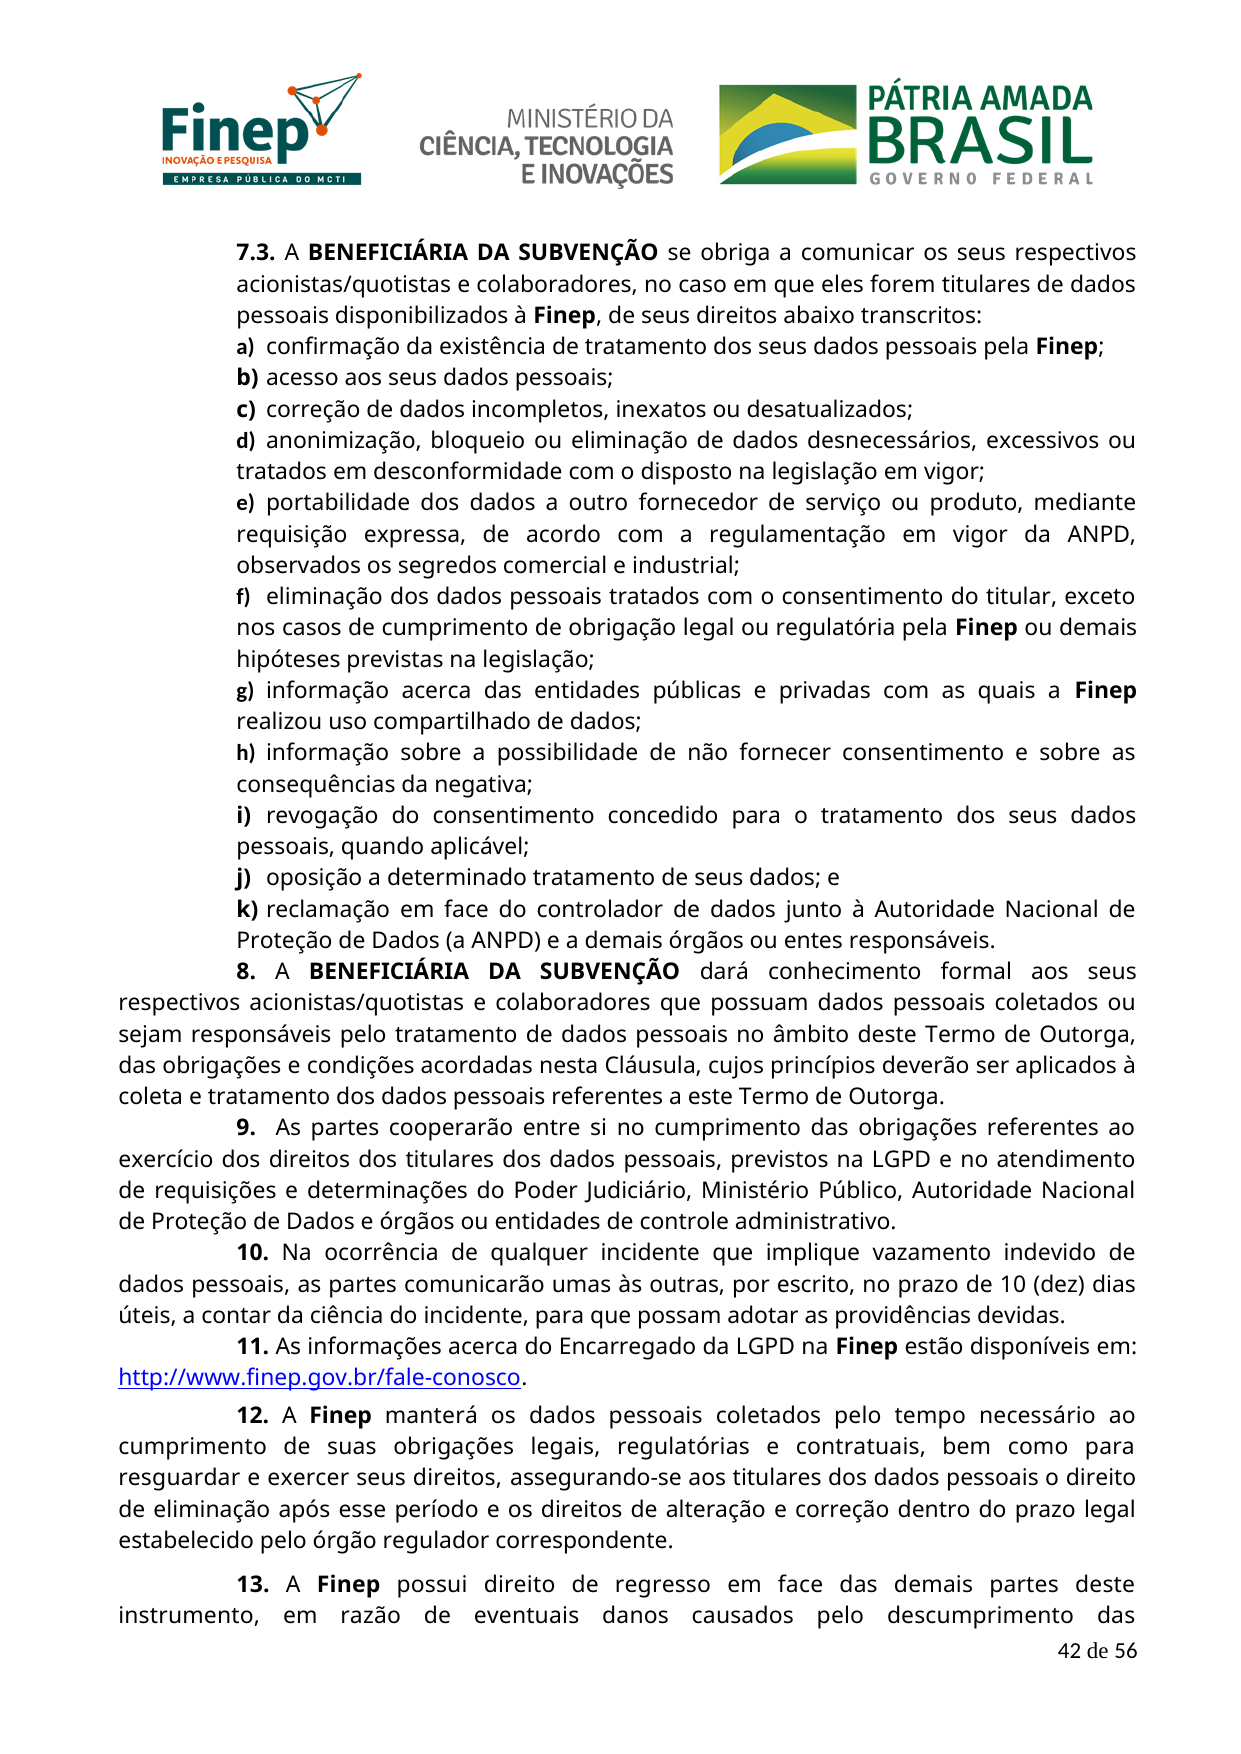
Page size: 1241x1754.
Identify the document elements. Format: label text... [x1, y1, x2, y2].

list informação sobre a possibilidade de não fornecer consentimento e sobre as consequências da negativa; [236, 736, 1137, 799]
text 7.3. A BENEFICIÁRIA DA SUBVENÇÃO se obriga a comunicar os seus respectivos acionistas/quotistas e colaboradores, no caso em que eles forem titulares de dados pessoais disponibilizados à Finep, de seus direitos abaixo transcritos: [236, 236, 1137, 330]
text 11. As informações acerca do Encarregado da LGPD na Finep estão disponíveis em: http://www.finep.gov.br/fale-conosco. [118, 1330, 1137, 1392]
list eliminação dos dados pessoais tratados com o consentimento do titular, exceto nos casos de cumprimento de obrigação legal ou regulatória pela Finep ou demais hipóteses previstas na legislação; [236, 580, 1137, 674]
list oposição a determinado tratamento de seus dados; e [236, 861, 1137, 892]
list portabilidade dos dados a outro fornecedor de serviço ou produto, mediante requisição expressa, de acordo com a regulamentação em vigor da ANPD, observados os segredos comercial e industrial; [236, 486, 1137, 580]
list anonimização, bloqueio ou eliminação de dados desnecessários, excessivos ou tratados em desconformidade com o disposto na legislação em vigor; [236, 424, 1137, 486]
list correção de dados incompletos, inexatos ou desatualizados; [236, 392, 1137, 424]
list informação acerca das entidades públicas e privadas com as quais a Finep realizou uso compartilhado de dados; [236, 674, 1137, 736]
list revogação do consentimento concedido para o tratamento dos seus dados pessoais, quando aplicável; [236, 799, 1137, 861]
text 9. As partes cooperarão entre si no cumprimento das obrigações referentes ao exercício dos direitos dos titulares dos dados pessoais, previstos na LGPD e no atendimento de requisições e determinações do Poder Judiciário, Ministério Público, Autoridade Nacional de Proteção de Dados e órgãos ou entidades de controle administrativo.Parte superior do formulárioParte superior do formulário [118, 1111, 1137, 1236]
text 8. A BENEFICIÁRIA DA SUBVENÇÃO dará conhecimento formal aos seus respectivos acionistas/quotistas e colaboradores que possuam dados pessoais coletados ou sejam responsáveis pelo tratamento de dados pessoais no âmbito deste Termo de Outorga, das obrigações e condições acordadas nesta Cláusula, cujos princípios deverão ser aplicados à coleta e tratamento dos dados pessoais referentes a este Termo de Outorga. [118, 955, 1137, 1111]
text 13. A Finep possui direito de regresso em face das demais partes deste instrumento, em razão de eventuais danos causados pelo descumprimento das [118, 1567, 1137, 1630]
list acesso aos seus dados pessoais; [236, 361, 1137, 392]
list confirmação da existência de tratamento dos seus dados pessoais pela Finep; [236, 330, 1137, 361]
text 12. A Finep manterá os dados pessoais coletados pelo tempo necessário ao cumprimento de suas obrigações legais, regulatórias e contratuais, bem como para resguardar e exercer seus direitos, assegurando-se aos titulares dos dados pessoais o direito de eliminação após esse período e os direitos de alteração e correção dentro do prazo legal estabelecido pelo órgão regulador correspondente. [118, 1399, 1137, 1555]
text 10. Na ocorrência de qualquer incidente que implique vazamento indevido de dados pessoais, as partes comunicarão umas às outras, por escrito, no prazo de 10 (dez) dias úteis, a contar da ciência do incidente, para que possam adotar as providências devidas. [118, 1236, 1137, 1330]
list reclamação em face do controlador de dados junto à Autoridade Nacional de Proteção de Dados (a ANPD) e a demais órgãos ou entes responsáveis. [236, 892, 1137, 955]
